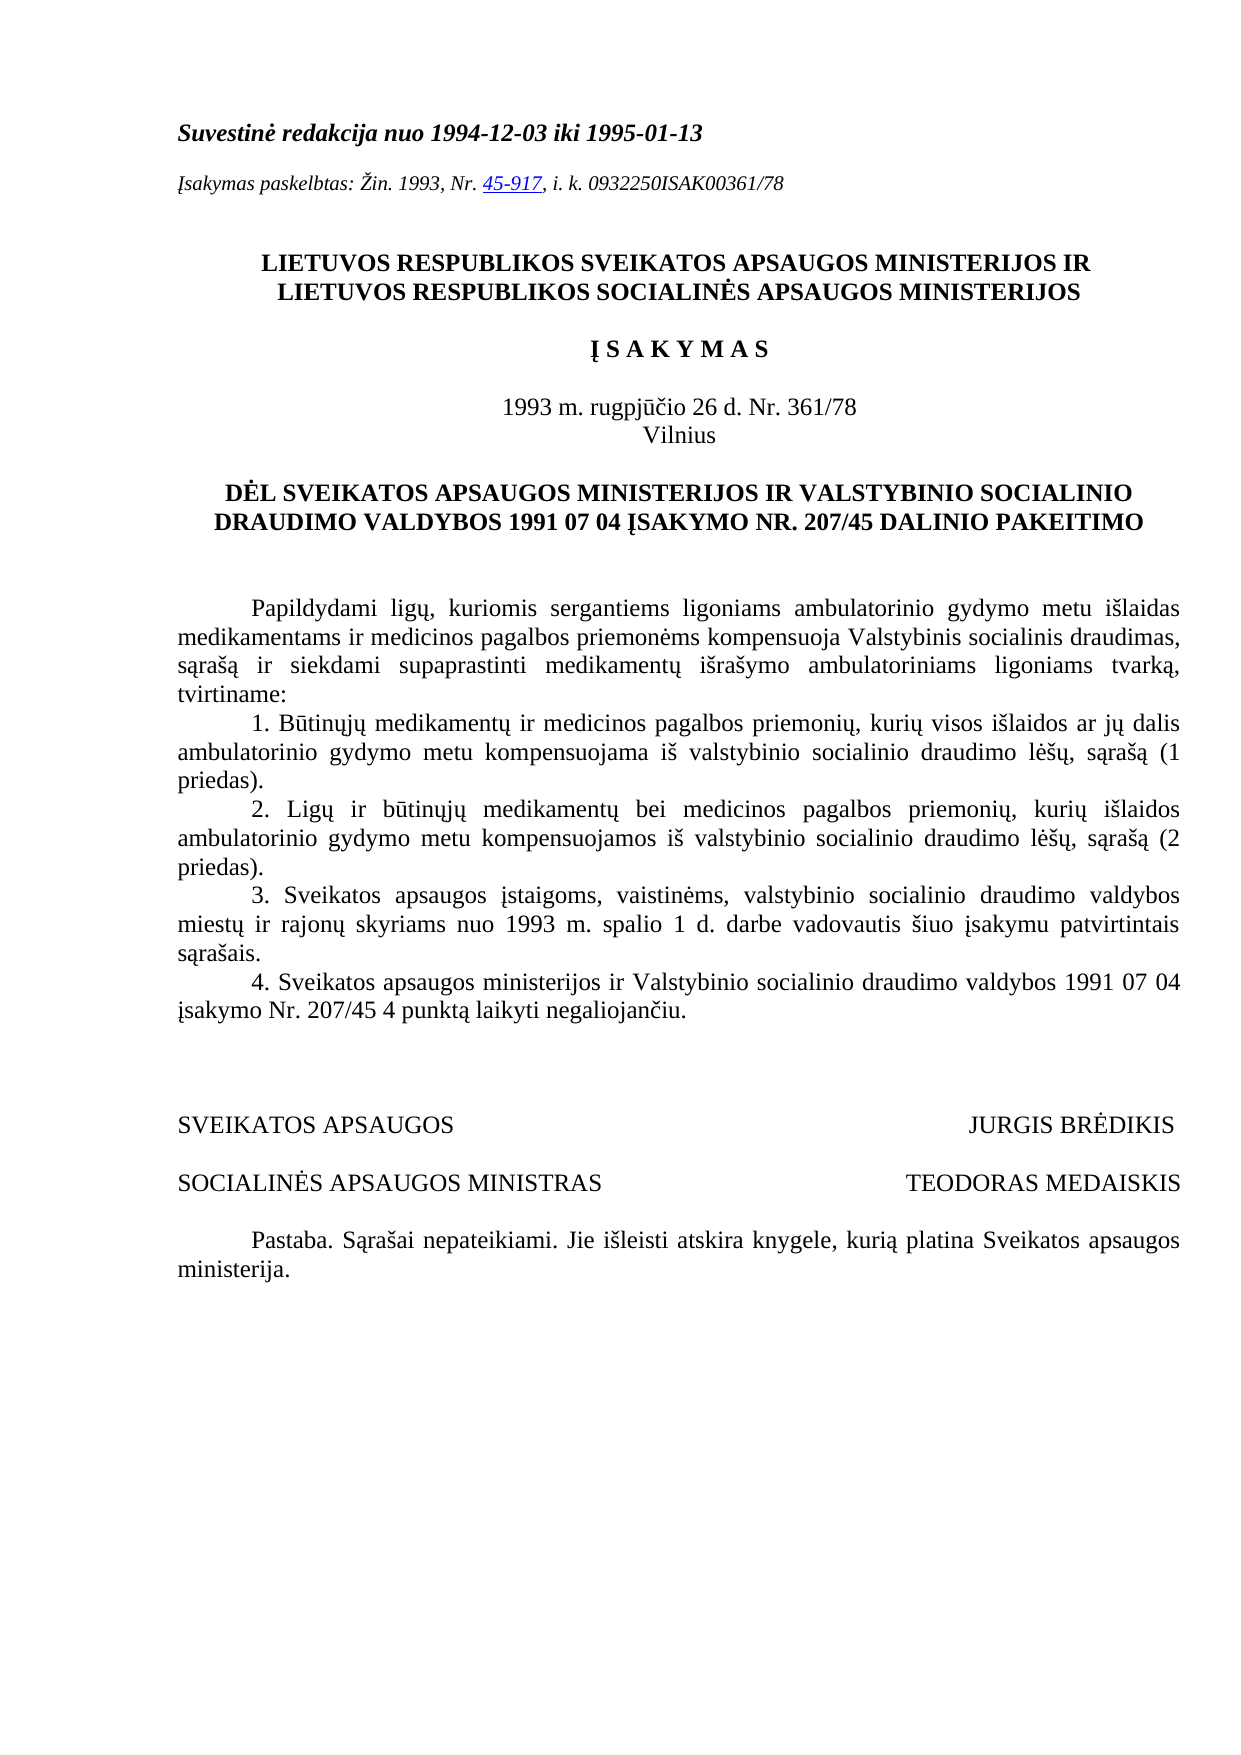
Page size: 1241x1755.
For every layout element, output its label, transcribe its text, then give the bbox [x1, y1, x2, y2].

text 1. Būtinųjų medikamentų ir medicinos pagalbos priemonių, kurių visos išlaidos ar jų dalis ambulatorinio gydymo metu kompensuojama iš valstybinio socialinio draudimo lėšų, sąrašą (1 priedas). [177, 708, 1181, 794]
text 2. Ligų ir būtinųjų medikamentų bei medicinos pagalbos priemonių, kurių išlaidos ambulatorinio gydymo metu kompensuojamos iš valstybinio socialinio draudimo lėšų, sąrašą (2 priedas). [177, 794, 1181, 880]
text Papildydami ligų, kuriomis sergantiems ligoniams ambulatorinio gydymo metu išlaidas medikamentams ir medicinos pagalbos priemonėms kompensuoja Valstybinis socialinis draudimas, sąrašą ir siekdami supaprastinti medikamentų išrašymo ambulatoriniams ligoniams tvarką, tvirtiname: [177, 593, 1181, 708]
text Vilnius [177, 420, 1181, 449]
text DĖL SVEIKATOS APSAUGOS MINISTERIJOS IR VALSTYBINIO SOCIALINIO DRAUDIMO VALDYBOS 1991 07 04 ĮSAKYMO NR. 207/45 DALINIO PAKEITIMO [177, 478, 1181, 535]
text LIETUVOS RESPUBLIKOS SVEIKATOS APSAUGOS MINISTERIJOS IR [177, 248, 1181, 277]
text 1993 m. rugpjūčio 26 d. Nr. 361/78 [177, 392, 1181, 420]
text LIETUVOS RESPUBLIKOS SOCIALINĖS APSAUGOS MINISTERIJOS [177, 277, 1181, 305]
text 3. Sveikatos apsaugos įstaigoms, vaistinėms, valstybinio socialinio draudimo valdybos miestų ir rajonų skyriams nuo 1993 m. spalio 1 d. darbe vadovautis šiuo įsakymu patvirtintais sąrašais. [177, 880, 1181, 967]
text Į S A K Y M A S [177, 334, 1181, 363]
text Pastaba. Sąrašai nepateikiami. Jie išleisti atskira knygele, kurią platina Sveikatos apsaugos ministerija. [177, 1225, 1181, 1283]
text SOCIALINĖS APSAUGOS MINISTRAS TEODORAS MEDAISKIS [177, 1168, 1181, 1197]
text 4. Sveikatos apsaugos ministerijos ir Valstybinio socialinio draudimo valdybos 1991 07 04 įsakymo Nr. 207/45 4 punktą laikyti negaliojančiu. [177, 967, 1181, 1024]
text Įsakymas paskelbtas: Žin. 1993, Nr. 45-917, i. k. 0932250ISAK00361/78 [177, 171, 1181, 195]
text Suvestinė redakcija nuo 1994-12-03 iki 1995-01-13 [177, 118, 1181, 147]
text SVEIKATOS APSAUGOS JURGIS BRĖDIKIS [177, 1110, 1181, 1139]
